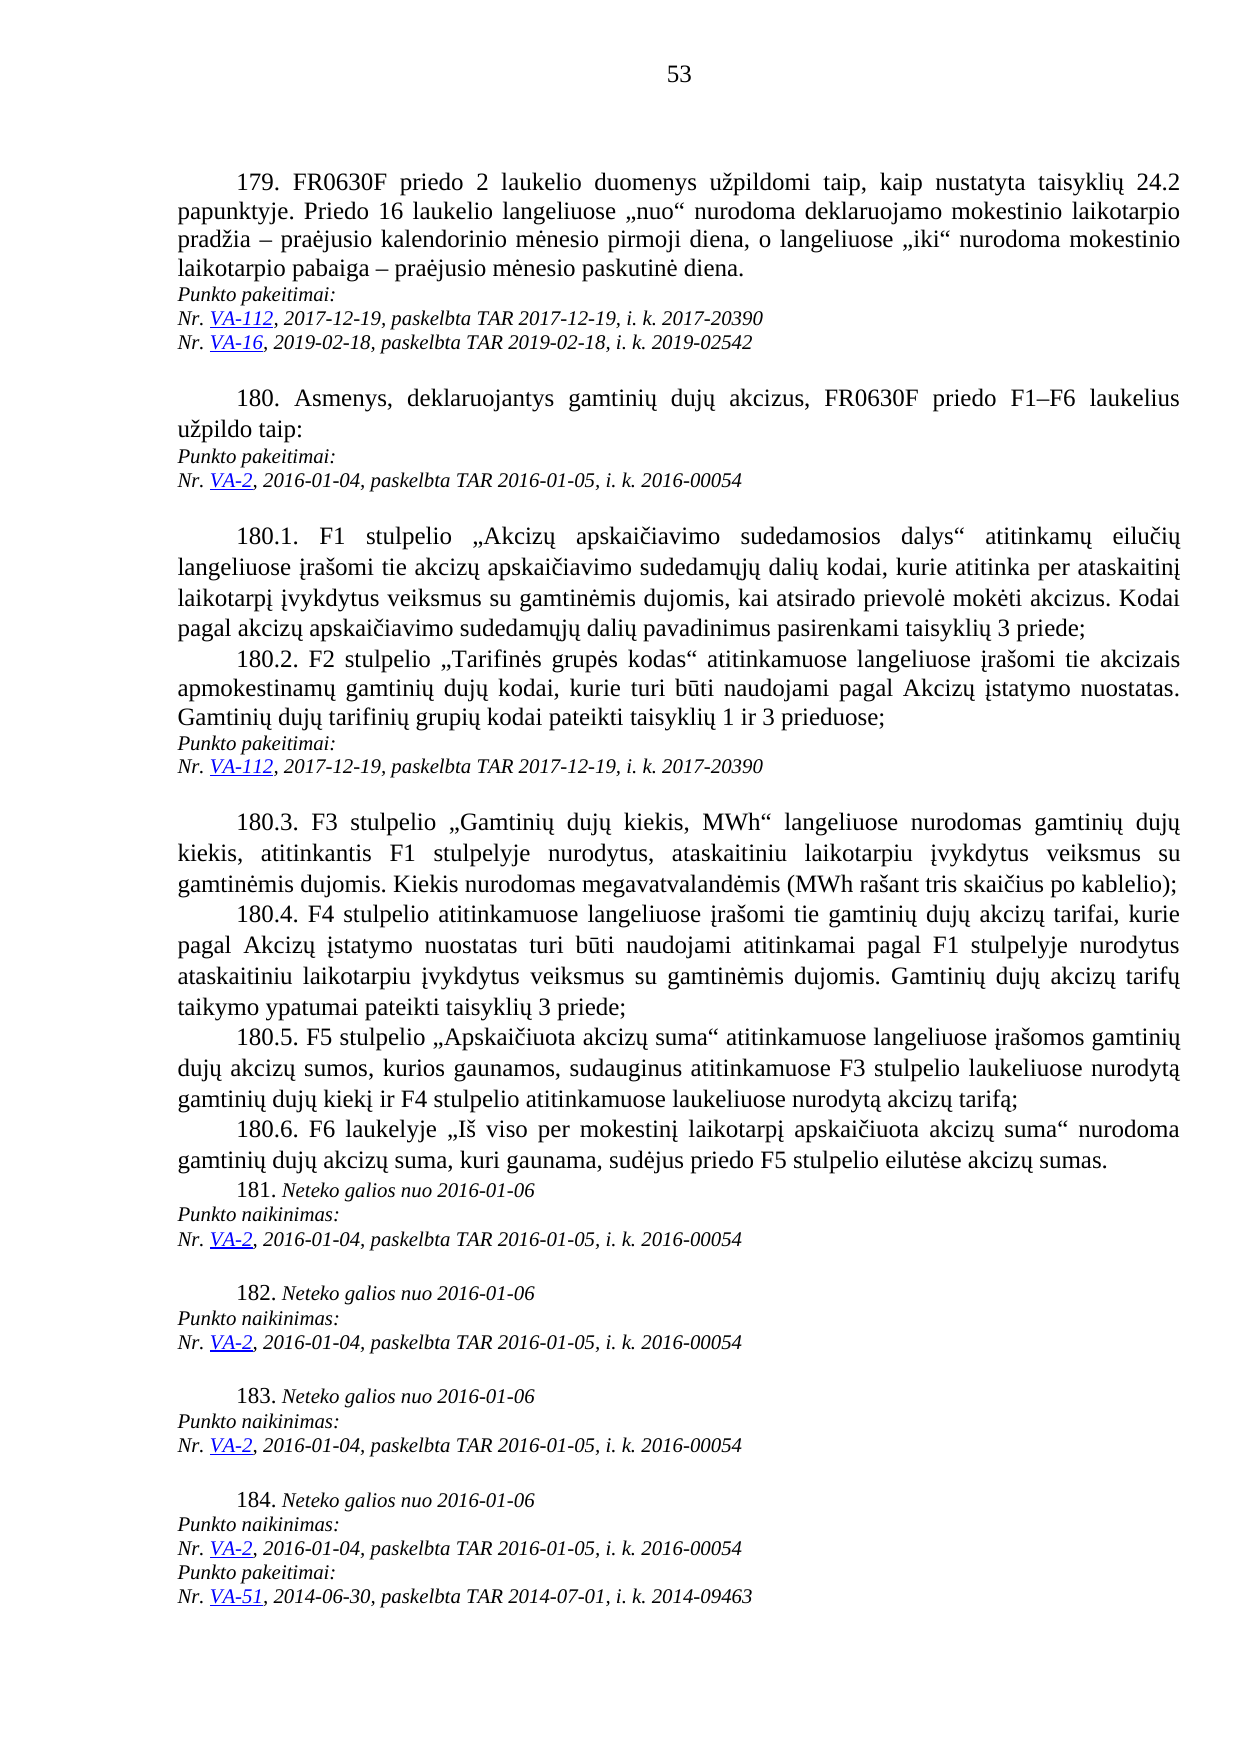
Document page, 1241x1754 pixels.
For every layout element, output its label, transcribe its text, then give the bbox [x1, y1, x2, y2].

text 180.5. F5 stulpelio „Apskaičiuota akcizų suma“ atitinkamuose langeliuose įrašomos gamtinių dujų akcizų sumos, kurios gaunamos, sudauginus atitinkamuose F3 stulpelio laukeliuose nurodytą gamtinių dujų kiekį ir F4 stulpelio atitinkamuose laukeliuose nurodytą akcizų tarifą; [177, 1022, 1181, 1113]
text Nr. VA-16, 2019-02-18, paskelbta TAR 2019-02-18, i. k. 2019-02542 [177, 330, 1181, 354]
text Punkto naikinimas: [177, 1512, 1181, 1536]
text Punkto pakeitimai: [177, 730, 1181, 754]
text Punkto pakeitimai: [177, 1560, 1181, 1584]
text 180.2. F2 stulpelio „Tarifinės grupės kodas“ atitinkamuose langeliuose įrašomi tie akcizais apmokestinamų gamtinių dujų kodai, kurie turi būti naudojami pagal Akcizų įstatymo nuostatas. Gamtinių dujų tarifinių grupių kodai pateikti taisyklių 1 ir 3 prieduose; [177, 644, 1181, 730]
text Punkto naikinimas: [177, 1202, 1181, 1226]
text 179. FR0630F priedo 2 laukelio duomenys užpildomi taip, kaip nustatyta taisyklių 24.2 papunktyje. Priedo 16 laukelio langeliuose „nuo“ nurodoma deklaruojamo mokestinio laikotarpio pradžia – praėjusio kalendorinio mėnesio pirmoji diena, o langeliuose „iki“ nurodoma mokestinio laikotarpio pabaiga – praėjusio mėnesio paskutinė diena. [177, 167, 1181, 282]
text Nr. VA-2, 2016-01-04, paskelbta TAR 2016-01-05, i. k. 2016-00054 [177, 1226, 1181, 1251]
text Nr. VA-2, 2016-01-04, paskelbta TAR 2016-01-05, i. k. 2016-00054 [177, 468, 1181, 492]
text Nr. VA-112, 2017-12-19, paskelbta TAR 2017-12-19, i. k. 2017-20390 [177, 754, 1181, 778]
text Punkto naikinimas: [177, 1306, 1181, 1330]
text Punkto naikinimas: [177, 1409, 1181, 1433]
text 180.3. F3 stulpelio „Gamtinių dujų kiekis, MWh“ langeliuose nurodomas gamtinių dujų kiekis, atitinkantis F1 stulpelyje nurodytus, ataskaitiniu laikotarpiu įvykdytus veiksmus su gamtinėmis dujomis. Kiekis nurodomas megavatvalandėmis (MWh rašant tris skaičius po kablelio); [177, 807, 1181, 897]
text 180.6. F6 laukelyje „Iš viso per mokestinį laikotarpį apskaičiuota akcizų suma“ nurodoma gamtinių dujų akcizų suma, kuri gaunama, sudėjus priedo F5 stulpelio eilutėse akcizų sumas. [177, 1114, 1181, 1174]
text 184. Neteko galios nuo 2016-01-06 [177, 1486, 1181, 1512]
text 181. Neteko galios nuo 2016-01-06 [177, 1176, 1181, 1202]
text Nr. VA-2, 2016-01-04, paskelbta TAR 2016-01-05, i. k. 2016-00054 [177, 1536, 1181, 1560]
text Punkto pakeitimai: [177, 282, 1181, 306]
text 180.4. F4 stulpelio atitinkamuose langeliuose įrašomi tie gamtinių dujų akcizų tarifai, kurie pagal Akcizų įstatymo nuostatas turi būti naudojami atitinkamai pagal F1 stulpelyje nurodytus ataskaitiniu laikotarpiu įvykdytus veiksmus su gamtinėmis dujomis. Gamtinių dujų akcizų tarifų taikymo ypatumai pateikti taisyklių 3 priede; [177, 899, 1181, 1020]
text 183. Neteko galios nuo 2016-01-06 [177, 1382, 1181, 1409]
text Punkto pakeitimai: [177, 444, 1181, 468]
text Nr. VA-51, 2014-06-30, paskelbta TAR 2014-07-01, i. k. 2014-09463 [177, 1584, 1181, 1608]
text 180.1. F1 stulpelio „Akcizų apskaičiavimo sudedamosios dalys“ atitinkamų eilučių langeliuose įrašomi tie akcizų apskaičiavimo sudedamųjų dalių kodai, kurie atitinka per ataskaitinį laikotarpį įvykdytus veiksmus su gamtinėmis dujomis, kai atsirado prievolė mokėti akcizus. Kodai pagal akcizų apskaičiavimo sudedamųjų dalių pavadinimus pasirenkami taisyklių 3 priede; [177, 521, 1181, 642]
text 180. Asmenys, deklaruojantys gamtinių dujų akcizus, FR0630F priedo F1–F6 laukelius užpildo taip: [177, 383, 1181, 442]
text 182. Neteko galios nuo 2016-01-06 [177, 1279, 1181, 1306]
text Nr. VA-2, 2016-01-04, paskelbta TAR 2016-01-05, i. k. 2016-00054 [177, 1433, 1181, 1457]
text Nr. VA-112, 2017-12-19, paskelbta TAR 2017-12-19, i. k. 2017-20390 [177, 306, 1181, 330]
text Nr. VA-2, 2016-01-04, paskelbta TAR 2016-01-05, i. k. 2016-00054 [177, 1330, 1181, 1354]
